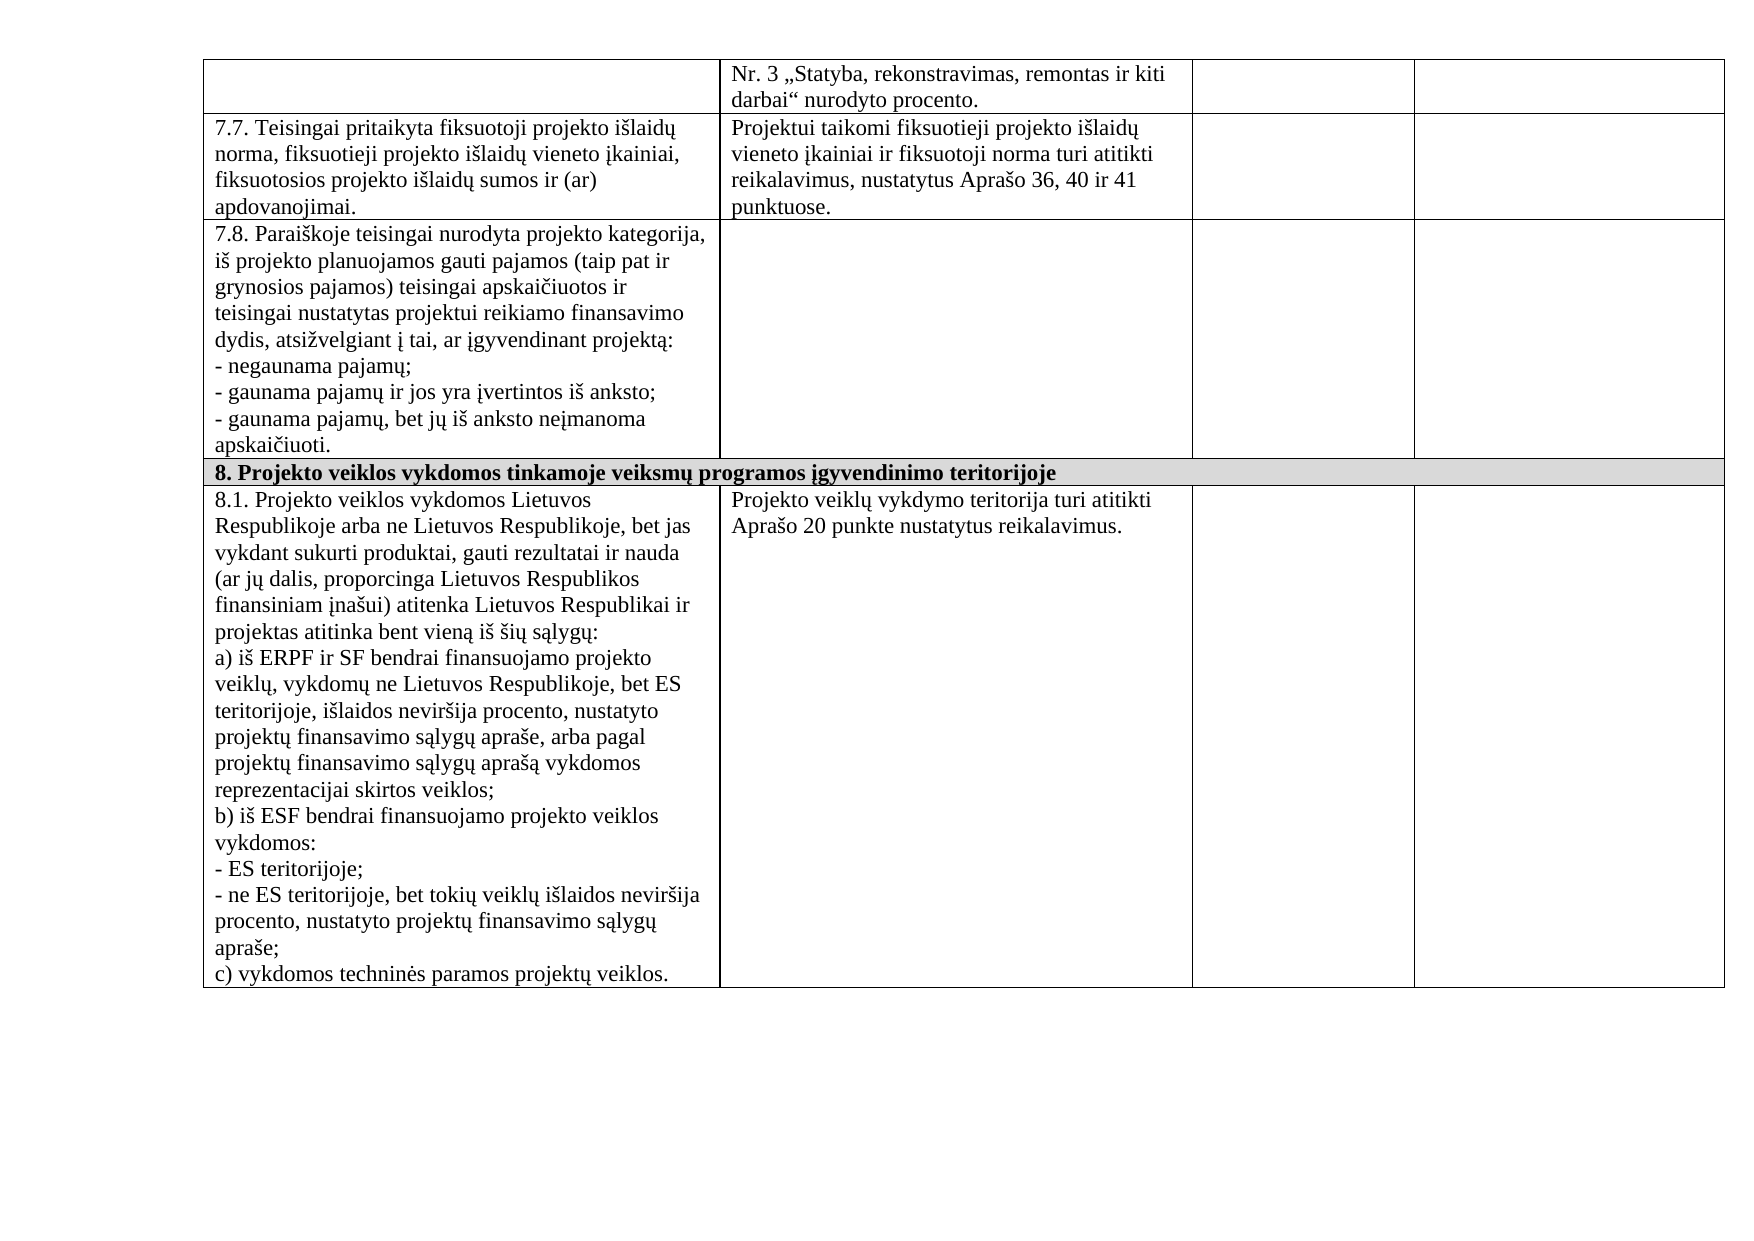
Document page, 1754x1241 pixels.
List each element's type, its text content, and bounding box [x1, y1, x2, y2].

table_cell 7.8. Paraiškoje teisingai nurodyta projekto kategorija, iš projekto planuojamos gauti pajamos (taip pat ir grynosios pajamos) teisingai apskaičiuotos ir teisingai nustatytas projektui reikiamo finansavimo dydis, atsižvelgiant į tai, ar įgyvendinant projektą: - negaunama pajamų; - gaunama pajamų ir jos yra įvertintos iš anksto; - gaunama pajamų, bet jų iš anksto neįmanoma apskaičiuoti. [204, 220, 719, 457]
table_cell [1193, 60, 1414, 113]
table_cell [1415, 486, 1724, 987]
table_cell [1193, 220, 1414, 457]
table_cell 7.7. Teisingai pritaikyta fiksuotoji projekto išlaidų norma, fiksuotieji projekto išlaidų vieneto įkainiai, fiksuotosios projekto išlaidų sumos ir (ar) apdovanojimai. [204, 114, 719, 219]
table_cell 8.1. Projekto veiklos vykdomos Lietuvos Respublikoje arba ne Lietuvos Respublikoje, bet jas vykdant sukurti produktai, gauti rezultatai ir nauda (ar jų dalis, proporcinga Lietuvos Respublikos finansiniam įnašui) atitenka Lietuvos Respublikai ir projektas atitinka bent vieną iš šių sąlygų: a) iš ERPF ir SF bendrai finansuojamo projekto veiklų, vykdomų ne Lietuvos Respublikoje, bet ES teritorijoje, išlaidos neviršija procento, nustatyto projektų finansavimo sąlygų apraše, arba pagal projektų finansavimo sąlygų aprašą vykdomos reprezentacijai skirtos veiklos; b) iš ESF bendrai finansuojamo projekto veiklos vykdomos: - ES teritorijoje; - ne ES teritorijoje, bet tokių veiklų išlaidos neviršija procento, nustatyto projektų finansavimo sąlygų apraše; c) vykdomos techninės paramos projektų veiklos. [204, 486, 719, 987]
table_cell 8. Projekto veiklos vykdomos tinkamoje veiksmų programos įgyvendinimo teritorijoje [204, 459, 1724, 485]
table_cell [1415, 220, 1724, 457]
table_cell [1415, 114, 1724, 219]
table_cell Nr. 3 „Statyba, rekonstravimas, remontas ir kiti darbai“ nurodyto procento. [721, 60, 1192, 113]
table_cell [204, 60, 719, 113]
table_cell [1193, 114, 1414, 219]
table_cell [1193, 486, 1414, 987]
table_cell [1415, 60, 1724, 113]
table_cell [721, 220, 1192, 457]
table_cell Projekto veiklų vykdymo teritorija turi atitikti Aprašo 20 punkte nustatytus reikalavimus. [721, 486, 1192, 987]
table_cell Projektui taikomi fiksuotieji projekto išlaidų vieneto įkainiai ir fiksuotoji norma turi atitikti reikalavimus, nustatytus Aprašo 36, 40 ir 41 punktuose. [721, 114, 1192, 219]
